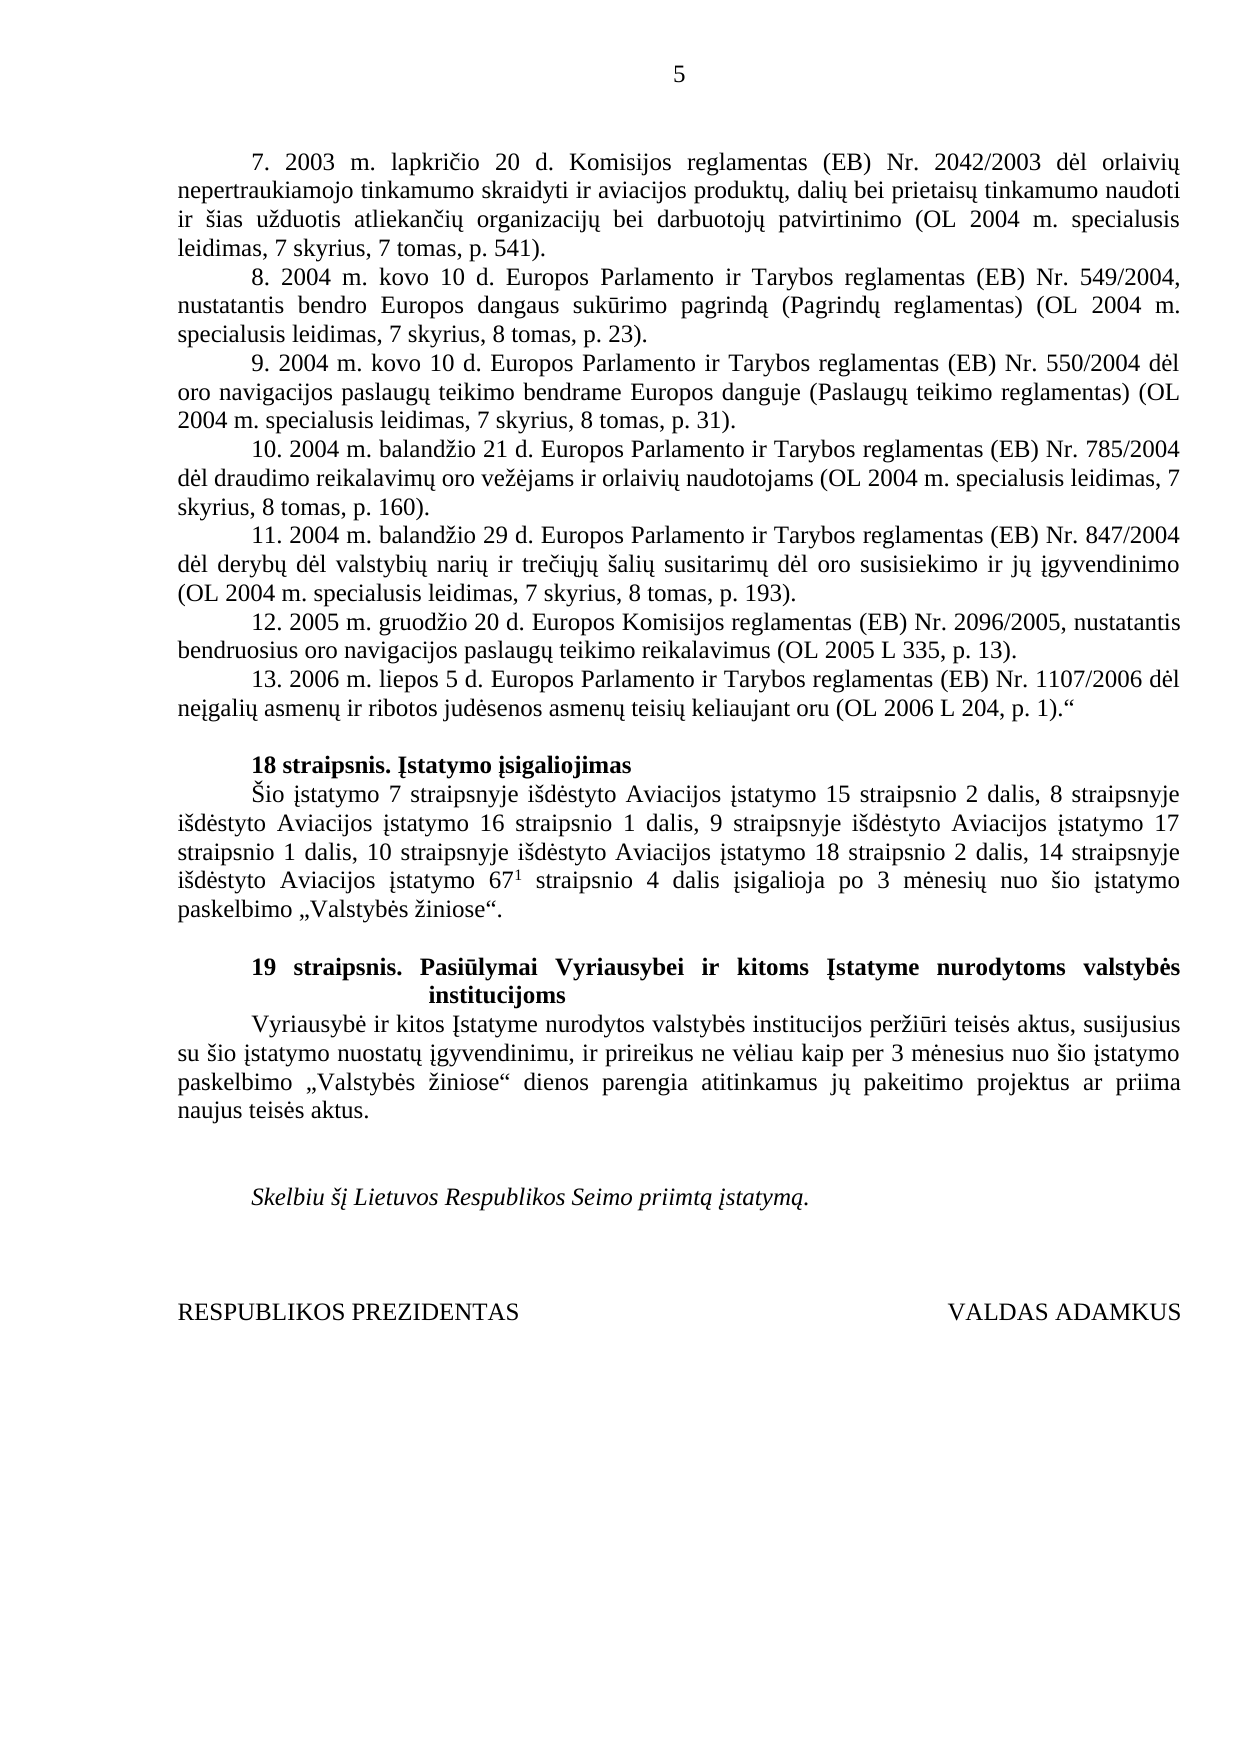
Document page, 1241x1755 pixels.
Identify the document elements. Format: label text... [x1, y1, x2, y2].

text 19 straipsnis. Pasiūlymai Vyriausybei ir kitoms Įstatyme nurodytoms valstybės institucijoms [251, 952, 1181, 1009]
text Vyriausybė ir kitos Įstatyme nurodytos valstybės institucijos peržiūri teisės aktus, susijusius su šio įstatymo nuostatų įgyvendinimu, ir prireikus ne vėliau kaip per 3 mėnesius nuo šio įstatymo paskelbimo „Valstybės žiniose“ dienos parengia atitinkamus jų pakeitimo projektus ar priima naujus teisės aktus. [177, 1009, 1181, 1124]
text 7. 2003 m. lapkričio 20 d. Komisijos reglamentas (EB) Nr. 2042/2003 dėl orlaivių nepertraukiamojo tinkamumo skraidyti ir aviacijos produktų, dalių bei prietaisų tinkamumo naudoti ir šias užduotis atliekančių organizacijų bei darbuotojų patvirtinimo (OL 2004 m. specialusis leidimas, 7 skyrius, 7 tomas, p. 541). [177, 147, 1181, 262]
text Šio įstatymo 7 straipsnyje išdėstyto Aviacijos įstatymo 15 straipsnio 2 dalis, 8 straipsnyje išdėstyto Aviacijos įstatymo 16 straipsnio 1 dalis, 9 straipsnyje išdėstyto Aviacijos įstatymo 17 straipsnio 1 dalis, 10 straipsnyje išdėstyto Aviacijos įstatymo 18 straipsnio 2 dalis, 14 straipsnyje išdėstyto Aviacijos įstatymo 671 straipsnio 4 dalis įsigalioja po 3 mėnesių nuo šio įstatymo paskelbimo „Valstybės žiniose“. [177, 779, 1181, 923]
text 18 straipsnis. Įstatymo įsigaliojimas [177, 751, 1181, 779]
text 10. 2004 m. balandžio 21 d. Europos Parlamento ir Tarybos reglamentas (EB) Nr. 785/2004 dėl draudimo reikalavimų oro vežėjams ir orlaivių naudotojams (OL 2004 m. specialusis leidimas, 7 skyrius, 8 tomas, p. 160). [177, 434, 1181, 521]
text Skelbiu šį Lietuvos Respublikos Seimo priimtą įstatymą. [177, 1182, 1181, 1211]
text 11. 2004 m. balandžio 29 d. Europos Parlamento ir Tarybos reglamentas (EB) Nr. 847/2004 dėl derybų dėl valstybių narių ir trečiųjų šalių susitarimų dėl oro susisiekimo ir jų įgyvendinimo (OL 2004 m. specialusis leidimas, 7 skyrius, 8 tomas, p. 193). [177, 521, 1181, 607]
text 13. 2006 m. liepos 5 d. Europos Parlamento ir Tarybos reglamentas (EB) Nr. 1107/2006 dėl neįgalių asmenų ir ribotos judėsenos asmenų teisių keliaujant oru (OL 2006 L 204, p. 1).“ [177, 664, 1181, 722]
text 12. 2005 m. gruodžio 20 d. Europos Komisijos reglamentas (EB) Nr. 2096/2005, nustatantis bendruosius oro navigacijos paslaugų teikimo reikalavimus (OL 2005 L 335, p. 13). [177, 607, 1181, 664]
text 8. 2004 m. kovo 10 d. Europos Parlamento ir Tarybos reglamentas (EB) Nr. 549/2004, nustatantis bendro Europos dangaus sukūrimo pagrindą (Pagrindų reglamentas) (OL 2004 m. specialusis leidimas, 7 skyrius, 8 tomas, p. 23). [177, 262, 1181, 348]
text 9. 2004 m. kovo 10 d. Europos Parlamento ir Tarybos reglamentas (EB) Nr. 550/2004 dėl oro navigacijos paslaugų teikimo bendrame Europos danguje (Paslaugų teikimo reglamentas) (OL 2004 m. specialusis leidimas, 7 skyrius, 8 tomas, p. 31). [177, 348, 1181, 434]
text RESPUBLIKOS PREZIDENTAS VALDAS ADAMKUS [177, 1297, 1181, 1326]
